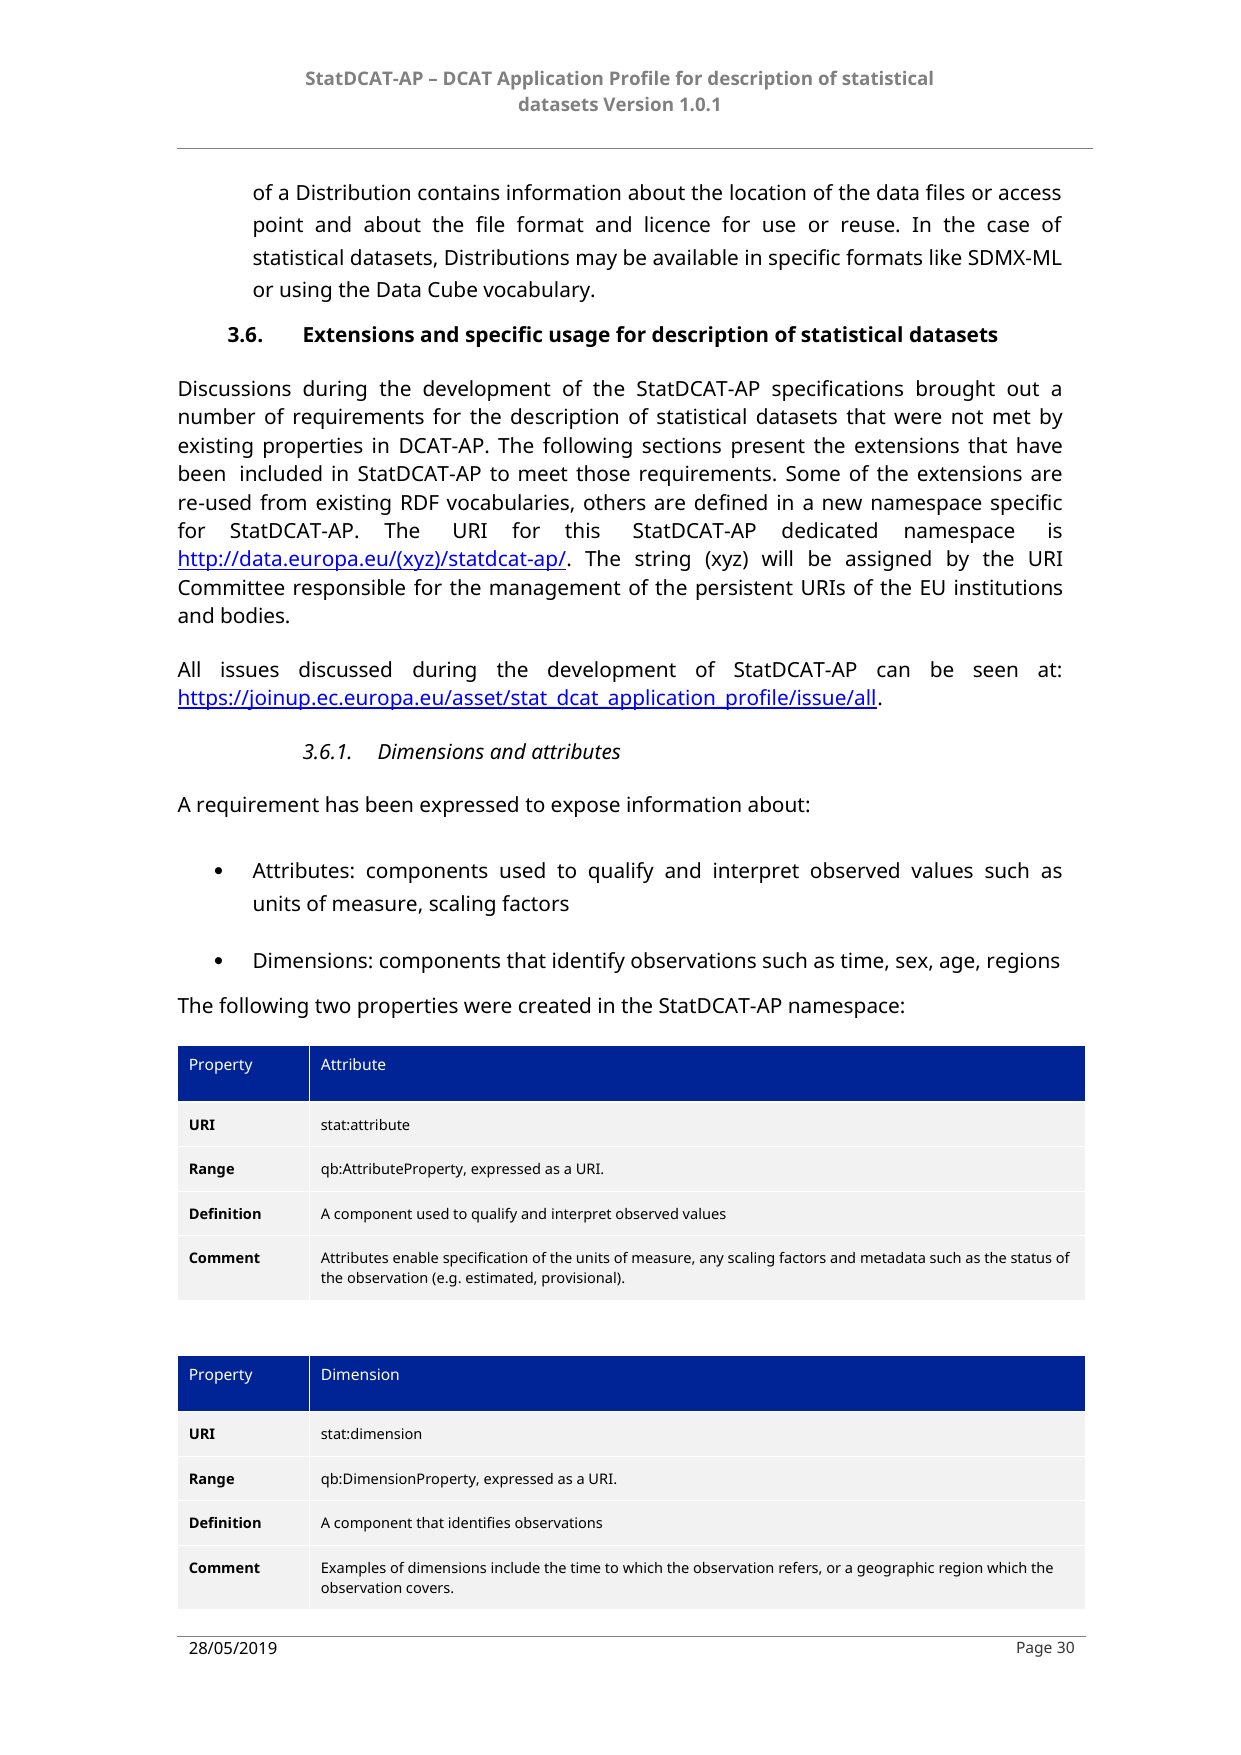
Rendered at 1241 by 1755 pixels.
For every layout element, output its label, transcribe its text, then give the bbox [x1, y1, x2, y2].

table_cell URI [178, 1412, 309, 1456]
table_cell Attributes enable specification of the units of measure, any scaling factors and metadata such as the status of the observation (e.g. estimated, provisional). [310, 1236, 1085, 1300]
list of a Distribution contains information about the location of the data files or access point and about the file format and licence for use or reuse. In the case of statistical datasets, Distributions may be available in specific formats like SDMX-ML or using the Data Cube vocabulary. [215, 178, 1063, 304]
table_cell qb:DimensionProperty, expressed as a URI. [310, 1457, 1085, 1500]
subtitle Dimensions and attributes [302, 737, 1063, 765]
text Discussions during the development of the StatDCAT-AP specifications brought out a number of requirements for the description of statistical datasets that were not met by existing properties in DCAT-AP. The following sections present the extensions that have been included in StatDCAT-AP to meet those requirements. Some of the extensions are re-used from existing RDF vocabularies, others are defined in a new namespace specific for StatDCAT-AP. The URI for this StatDCAT-AP dedicated namespace is http://data.europa.eu/(xyz)/statdcat-ap/. The string (xyz) will be assigned by the URI Committee responsible for the management of the persistent URIs of the EU institutions and bodies. [177, 374, 1063, 630]
text The following two properties were created in the StatDCAT-AP namespace: [177, 991, 1063, 1020]
table_cell qb:AttributeProperty, expressed as a URI. [310, 1147, 1085, 1191]
text A requirement has been expressed to expose information about: [177, 790, 1063, 819]
table_cell stat:dimension [310, 1412, 1085, 1456]
table_cell A component that identifies observations [310, 1501, 1085, 1545]
list Attributes: components used to qualify and interpret observed values such as units of measure, scaling factors [215, 856, 1063, 917]
table_cell URI [178, 1103, 309, 1146]
table_cell Examples of dimensions include the time to which the observation refers, or a geographic region which the observation covers. [310, 1546, 1085, 1609]
table_header Property [178, 1356, 309, 1411]
table_cell Comment [178, 1236, 309, 1300]
table_header Attribute [310, 1046, 1085, 1101]
table_cell Definition [178, 1192, 309, 1235]
text All issues discussed during the development of StatDCAT-AP can be seen at: https://joinup.ec.europa.eu/asset/stat_dcat_application_profile/issue/all. [177, 655, 1063, 712]
table_cell Range [178, 1147, 309, 1191]
table_cell stat:attribute [310, 1103, 1085, 1146]
list Dimensions: components that identify observations such as time, sex, age, regions [215, 946, 1063, 975]
table_cell A component used to qualify and interpret observed values [310, 1192, 1085, 1235]
table_cell Comment [178, 1546, 309, 1609]
table_cell Definition [178, 1501, 309, 1545]
table_header Dimension [310, 1356, 1085, 1411]
table_header Property [178, 1046, 309, 1101]
table_cell Range [178, 1457, 309, 1500]
subtitle Extensions and specific usage for description of statistical datasets [227, 321, 1063, 349]
